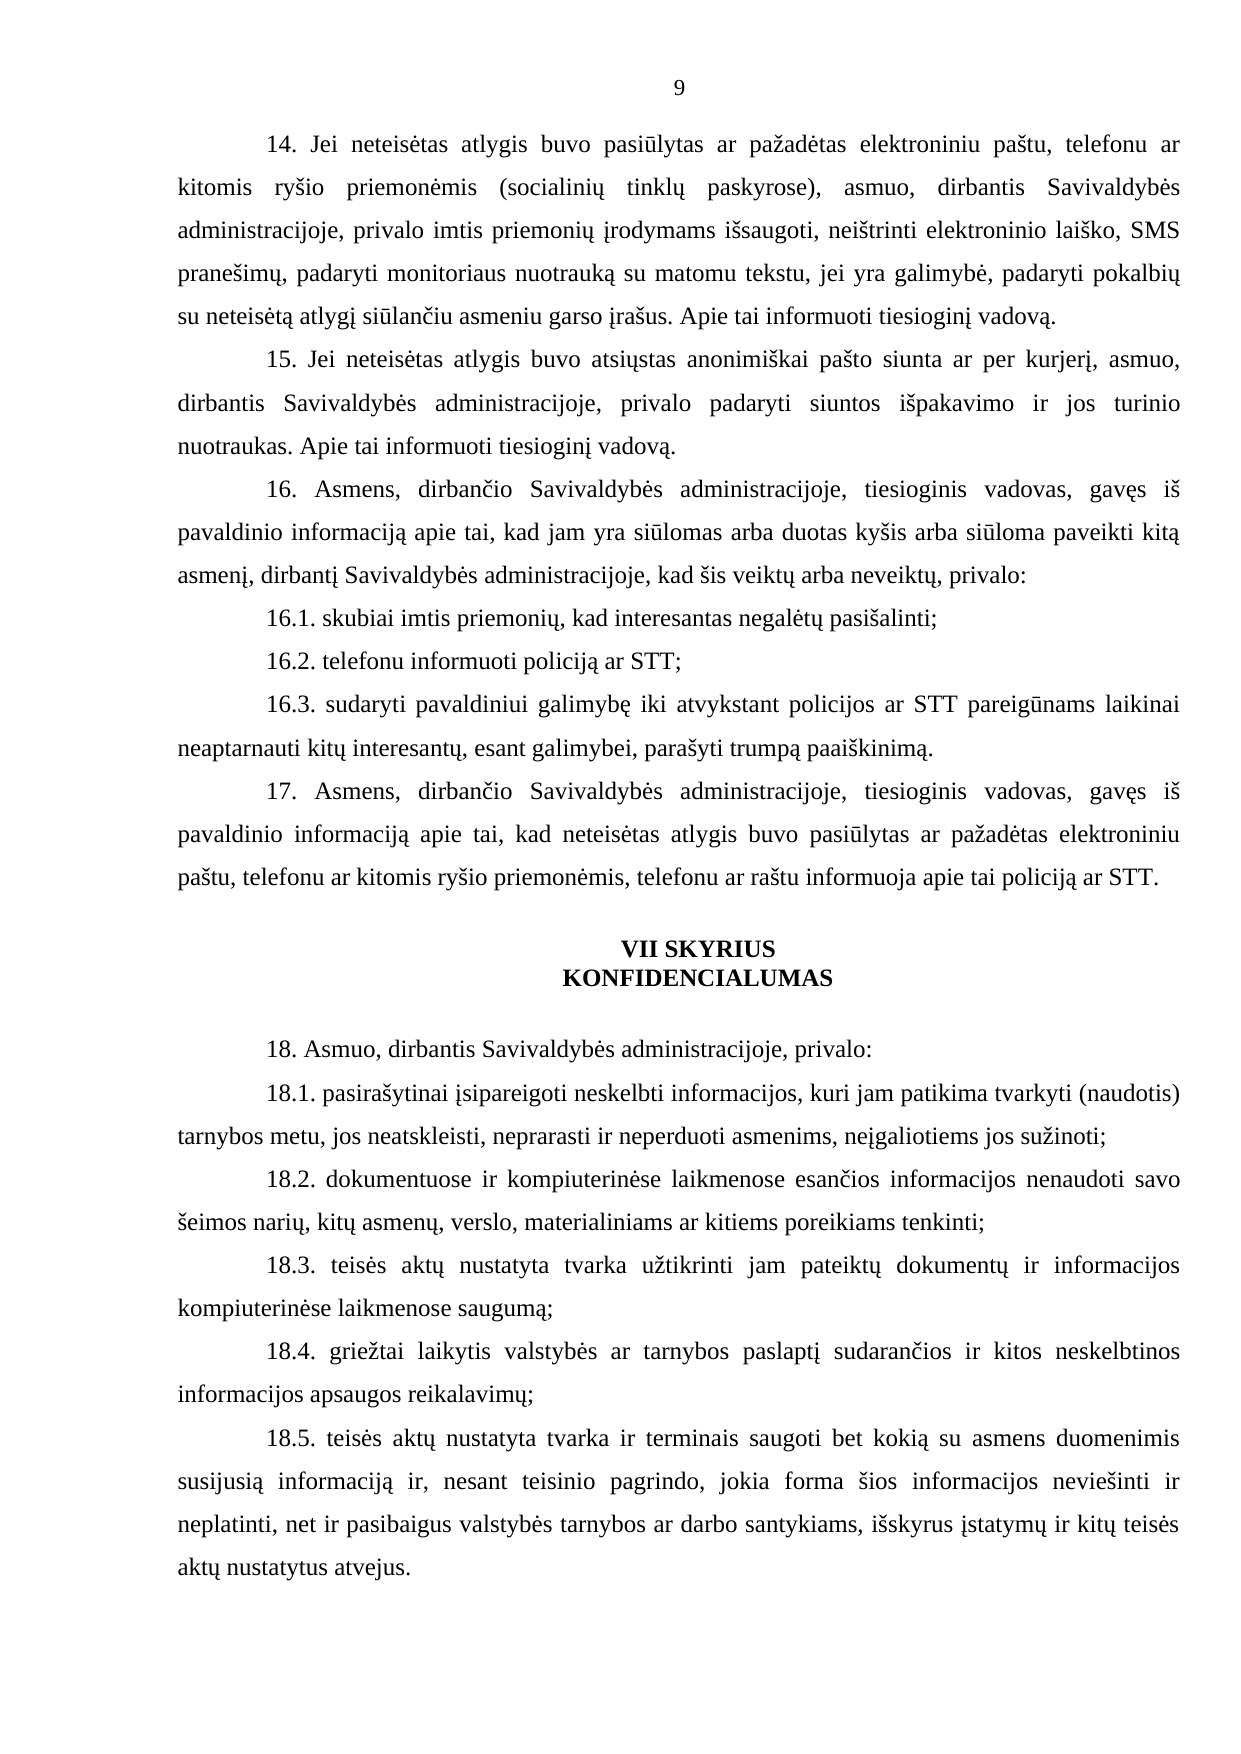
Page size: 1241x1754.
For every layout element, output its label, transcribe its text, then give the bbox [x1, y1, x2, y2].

text 16.2. telefonu informuoti policiją ar STT; [177, 646, 1181, 675]
text 15. Jei neteisėtas atlygis buvo atsiųstas anonimiškai pašto siunta ar per kurjerį, asmuo, dirbantis Savivaldybės administracijoje, privalo padaryti siuntos išpakavimo ir jos turinio nuotraukas. Apie tai informuoti tiesioginį vadovą. [177, 344, 1181, 459]
text 18.4. griežtai laikytis valstybės ar tarnybos paslaptį sudarančios ir kitos neskelbtinos informacijos apsaugos reikalavimų; [177, 1336, 1181, 1408]
text 16.1. skubiai imtis priemonių, kad interesantas negalėtų pasišalinti; [177, 603, 1181, 632]
text 17. Asmens, dirbančio Savivaldybės administracijoje, tiesioginis vadovas, gavęs iš pavaldinio informaciją apie tai, kad neteisėtas atlygis buvo pasiūlytas ar pažadėtas elektroniniu paštu, telefonu ar kitomis ryšio priemonėmis, telefonu ar raštu informuoja apie tai policiją ar STT. [177, 776, 1181, 891]
text 18.5. teisės aktų nustatyta tvarka ir terminais saugoti bet kokią su asmens duomenimis susijusią informaciją ir, nesant teisinio pagrindo, jokia forma šios informacijos neviešinti ir neplatinti, net ir pasibaigus valstybės tarnybos ar darbo santykiams, išskyrus įstatymų ir kitų teisės aktų nustatytus atvejus. [177, 1423, 1181, 1581]
text 18. Asmuo, dirbantis Savivaldybės administracijoje, privalo: [177, 1034, 1181, 1063]
text VII SKYRIUS [215, 934, 1181, 963]
text KONFIDENCIALUMAS [215, 963, 1181, 991]
text 14. Jei neteisėtas atlygis buvo pasiūlytas ar pažadėtas elektroniniu paštu, telefonu ar kitomis ryšio priemonėmis (socialinių tinklų paskyrose), asmuo, dirbantis Savivaldybės administracijoje, privalo imtis priemonių įrodymams išsaugoti, neištrinti elektroninio laiško, SMS pranešimų, padaryti monitoriaus nuotrauką su matomu tekstu, jei yra galimybė, padaryti pokalbių su neteisėtą atlygį siūlančiu asmeniu garso įrašus. Apie tai informuoti tiesioginį vadovą. [177, 129, 1181, 330]
text 18.3. teisės aktų nustatyta tvarka užtikrinti jam pateiktų dokumentų ir informacijos kompiuterinėse laikmenose saugumą; [177, 1250, 1181, 1322]
text 18.2. dokumentuose ir kompiuterinėse laikmenose esančios informacijos nenaudoti savo šeimos narių, kitų asmenų, verslo, materialiniams ar kitiems poreikiams tenkinti; [177, 1164, 1181, 1236]
text 18.1. pasirašytinai įsipareigoti neskelbti informacijos, kuri jam patikima tvarkyti (naudotis) tarnybos metu, jos neatskleisti, neprarasti ir neperduoti asmenims, neįgaliotiems jos sužinoti; [177, 1078, 1181, 1149]
text 16. Asmens, dirbančio Savivaldybės administracijoje, tiesioginis vadovas, gavęs iš pavaldinio informaciją apie tai, kad jam yra siūlomas arba duotas kyšis arba siūloma paveikti kitą asmenį, dirbantį Savivaldybės administracijoje, kad šis veiktų arba neveiktų, privalo: [177, 474, 1181, 589]
text 16.3. sudaryti pavaldiniui galimybę iki atvykstant policijos ar STT pareigūnams laikinai neaptarnauti kitų interesantų, esant galimybei, parašyti trumpą paaiškinimą. [177, 689, 1181, 761]
